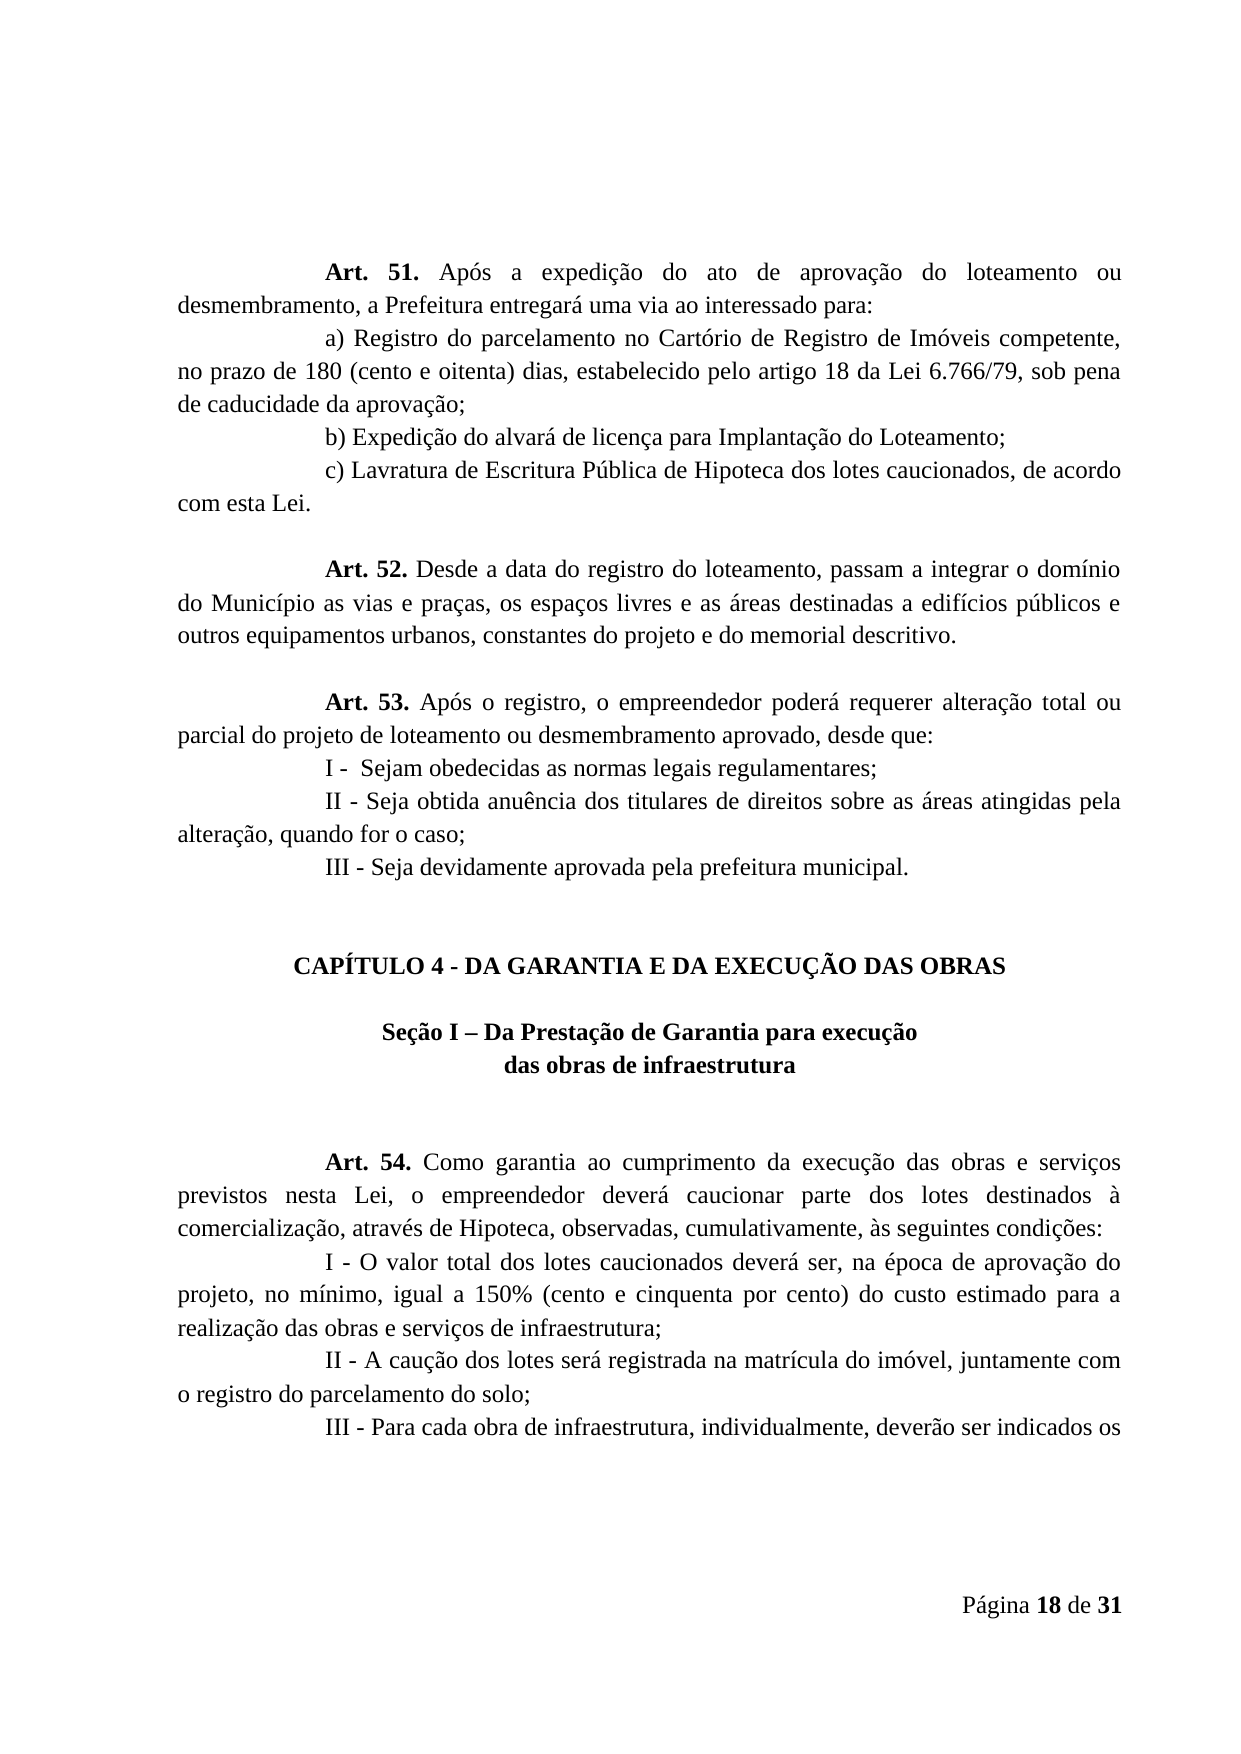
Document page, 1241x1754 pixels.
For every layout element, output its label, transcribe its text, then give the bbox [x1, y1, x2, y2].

text Art. 52. Desde a data do registro do loteamento, passam a integrar o domínio do Município as vias e praças, os espaços livres e as áreas destinadas a edifícios públicos e outros equipamentos urbanos, constantes do projeto e do memorial descritivo. [177, 554, 1122, 649]
text Art. 51. Após a expedição do ato de aprovação do loteamento ou desmembramento, a Prefeitura entregará uma via ao interessado para: [177, 257, 1122, 319]
text c) Lavratura de Escritura Pública de Hipoteca dos lotes caucionados, de acordo com esta Lei. [177, 456, 1122, 517]
text II - A caução dos lotes será registrada na matrícula do imóvel, juntamente com o registro do parcelamento do solo; [113, 1281, 1186, 1347]
subtitle Seção I – Da Prestação de Garantia para execução [177, 1017, 1122, 1046]
subtitle das obras de infraestrutura [177, 1050, 1122, 1079]
text b) Expedição do alvará de licença para Implantação do Loteamento; [177, 422, 1122, 451]
text III - Para cada obra de infraestrutura, individualmente, deverão ser indicados os lotes respectivamente caucionados. [113, 1347, 1186, 1505]
text Art. 54. Como garantia ao cumprimento da execução das obras e serviços previstos nesta Lei, o empreendedor deverá caucionar parte dos lotes destinados à comercialização, através de Hipoteca, observadas, cumulativamente, às seguintes condições: [113, 1083, 1186, 1182]
text II - Seja obtida anuência dos titulares de direitos sobre as áreas atingidas pela alteração, quando for o caso; [177, 786, 1122, 847]
text Art. 53. Após o registro, o empreendedor poderá requerer alteração total ou parcial do projeto de loteamento ou desmembramento aprovado, desde que: [177, 687, 1122, 748]
text I - O valor total dos lotes caucionados deverá ser, na época de aprovação do projeto, no mínimo, igual a 150% (cento e cinquenta por cento) do custo estimado para a realização das obras e serviços de infraestrutura; [113, 1182, 1186, 1281]
subtitle CAPÍTULO 4 - DA GARANTIA E DA EXECUÇÃO DAS OBRAS [177, 951, 1122, 979]
text III - Seja devidamente aprovada pela prefeitura municipal. [177, 852, 1122, 881]
text I - Sejam obedecidas as normas legais regulamentares; [177, 753, 1122, 781]
text a) Registro do parcelamento no Cartório de Registro de Imóveis competente, no prazo de 180 (cento e oitenta) dias, estabelecido pelo artigo 18 da Lei 6.766/79, sob pena de caducidade da aprovação; [177, 323, 1122, 418]
